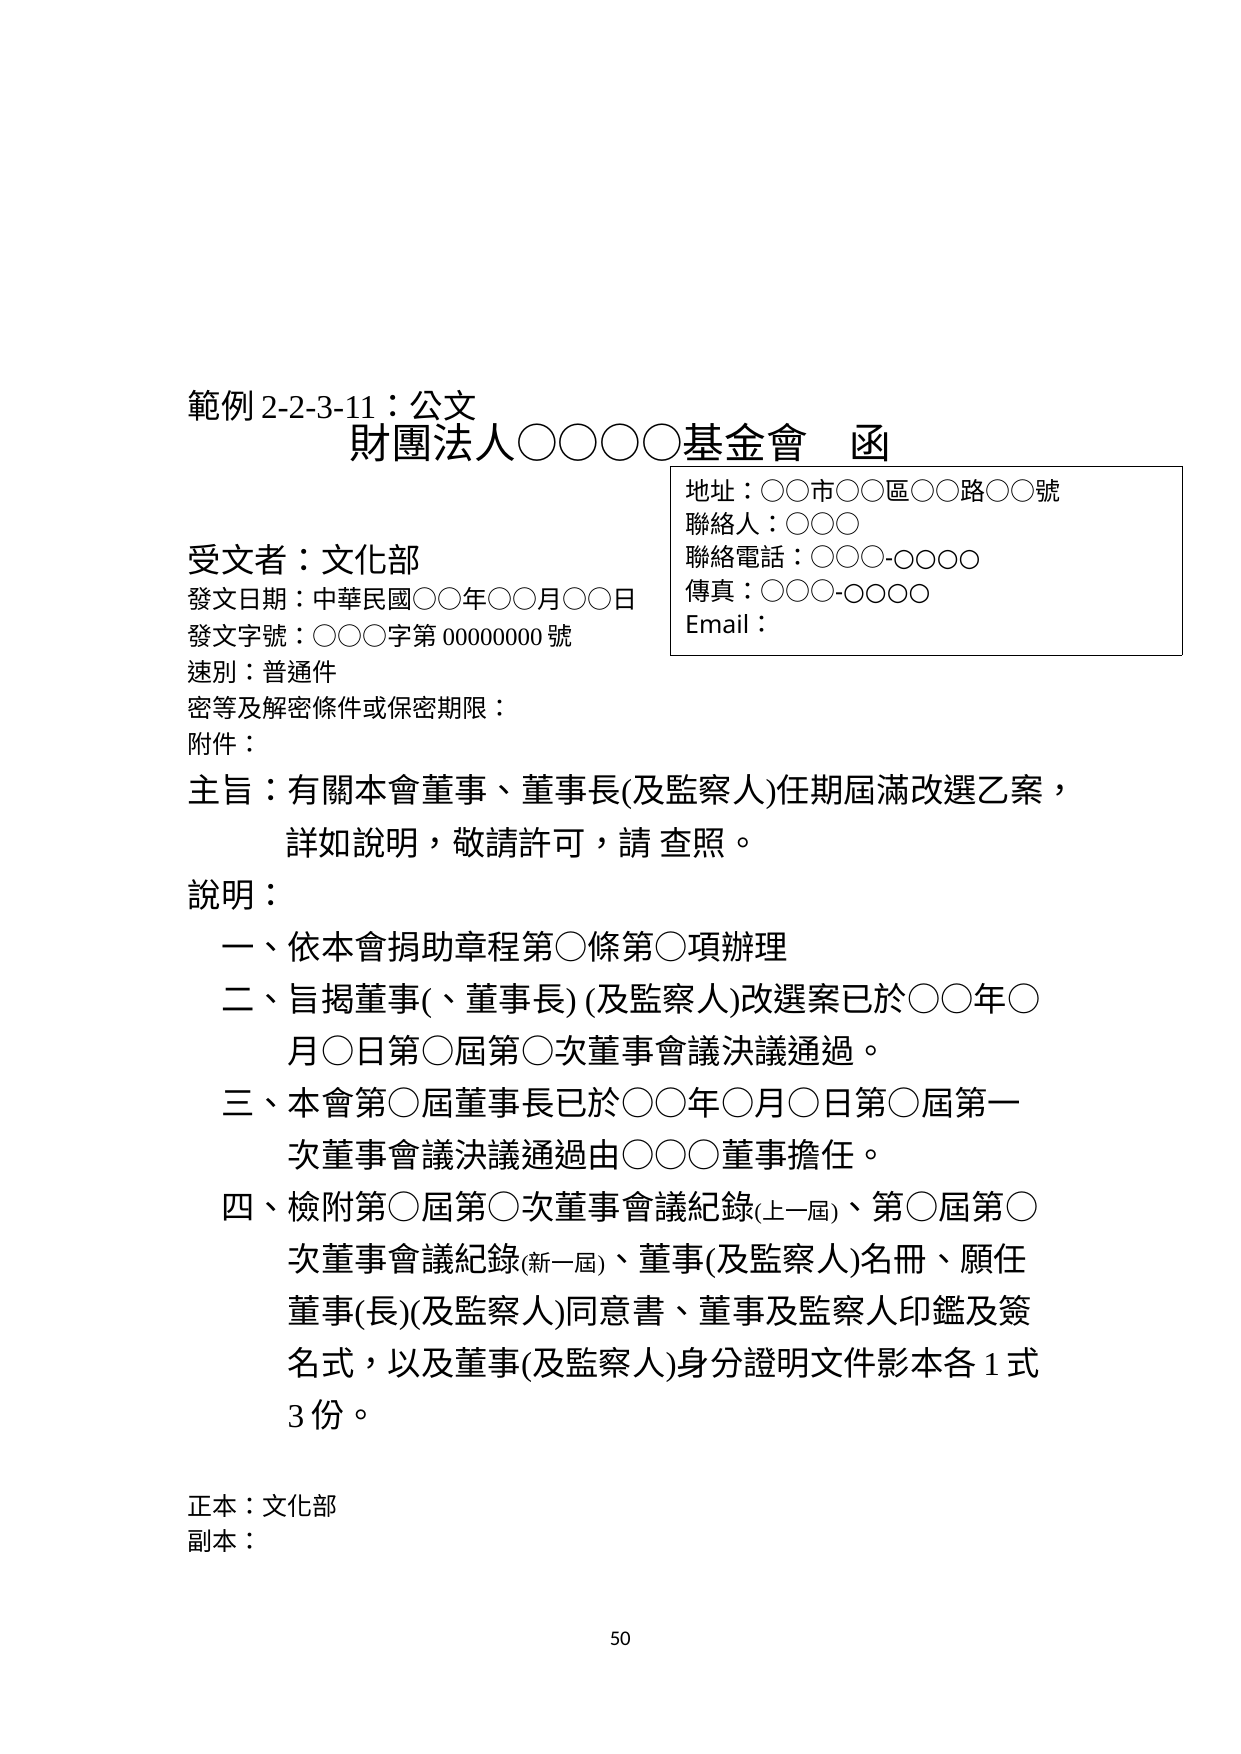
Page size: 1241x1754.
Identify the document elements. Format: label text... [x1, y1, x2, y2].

text 發文日期：中華民國○○年○○月○○日 [187, 580, 670, 616]
text 聯絡電話：○○○-○○○○ [685, 540, 1167, 573]
text 聯絡人：○○○ [685, 507, 1167, 540]
text 地址：○○市○○區○○路○○號 [685, 473, 1167, 507]
text 三、本會第○屆董事長已於○○年○月○日第○屆第一次董事會議決議通過由○○○董事擔任。 [221, 1074, 1053, 1178]
text 財團法人○○○○基金會 函 [187, 428, 1053, 466]
text 主旨：有關本會董事、董事長(及監察人)任期屆滿改選乙案，詳如說明，敬請許可，請 查照。 [187, 761, 1053, 865]
text 密等及解密條件或保密期限： [187, 689, 1053, 725]
text 速別：普通件 [187, 652, 1053, 689]
text 附件： [187, 725, 1053, 761]
subtitle 範例2-2-3-11：公文 [187, 380, 1053, 428]
text 發文字號：○○○字第00000000號 [187, 616, 670, 652]
text 一、依本會捐助章程第○條第○項辦理 [221, 917, 1053, 969]
text Email： [685, 607, 1167, 640]
text 四、檢附第○屆第○次董事會議紀錄(上一屆)、第○屆第○次董事會議紀錄(新一屆)、董事(及監察人)名冊、願任董事(長)(及監察人)同意書、董事及監察人印鑑及簽名式，以及董事(及監察人)身分證明文件影本各1式3份。 [221, 1178, 1053, 1438]
text 傳真：○○○-○○○○ [685, 573, 1167, 607]
text 發文字號：○○○字第00000000號 [671, 616, 1053, 652]
text 說明： [187, 865, 1053, 917]
text 受文者：文化部 [187, 542, 548, 580]
text [671, 580, 685, 616]
text 二、旨揭董事(、董事長) (及監察人)改選案已於○○年○月○日第○屆第○次董事會議決議通過。 [221, 969, 1053, 1074]
text 正本：文化部 [187, 1490, 1053, 1522]
text 副本： [187, 1522, 1053, 1558]
